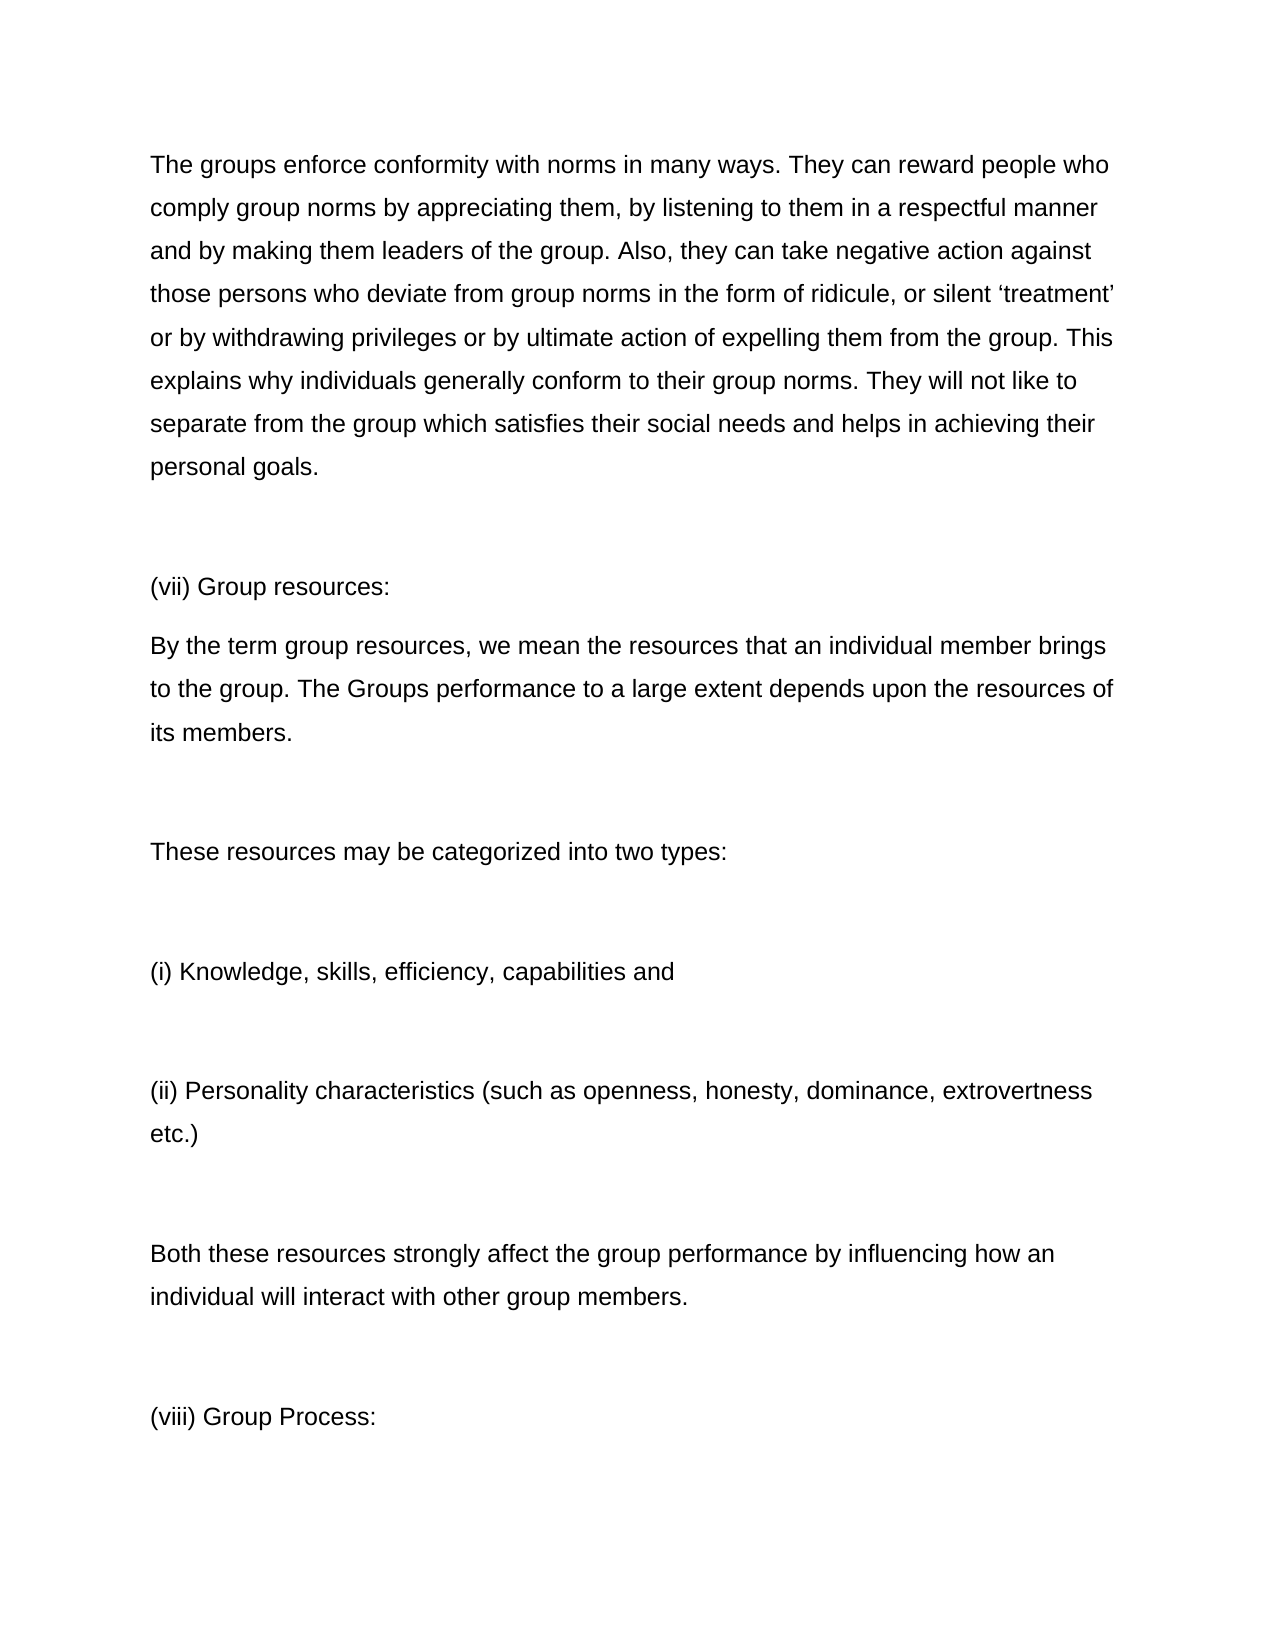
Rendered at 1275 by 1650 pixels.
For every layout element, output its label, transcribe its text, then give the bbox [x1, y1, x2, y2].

text (vii) Group resources: [150, 571, 1125, 600]
text These resources may be categorized into two types: [150, 837, 1125, 866]
text (i) Knowledge, skills, efficiency, capabilities and [150, 957, 1125, 985]
text (viii) Group Process: [150, 1402, 1125, 1430]
text Both these resources strongly affect the group performance by influencing how an individual will interact with other group members. [150, 1239, 1125, 1311]
text By the term group resources, we mean the resources that an individual member brings to the group. The Groups performance to a large extent depends upon the resources of its members. [150, 631, 1125, 746]
text The groups enforce conformity with norms in many ways. They can reward people who comply group norms by appreciating them, by listening to them in a respectful manner and by making them leaders of the group. Also, they can take negative action against those persons who deviate from group norms in the form of ridicule, or silent ‘treatment’ or by withdrawing privileges or by ultimate action of expelling them from the group. This explains why individuals generally conform to their group norms. They will not like to separate from the group which satisfies their social needs and helps in achieving their personal goals. [150, 150, 1125, 481]
text (ii) Personality characteristics (such as openness, honesty, dominance, extrovertness etc.) [150, 1076, 1125, 1148]
